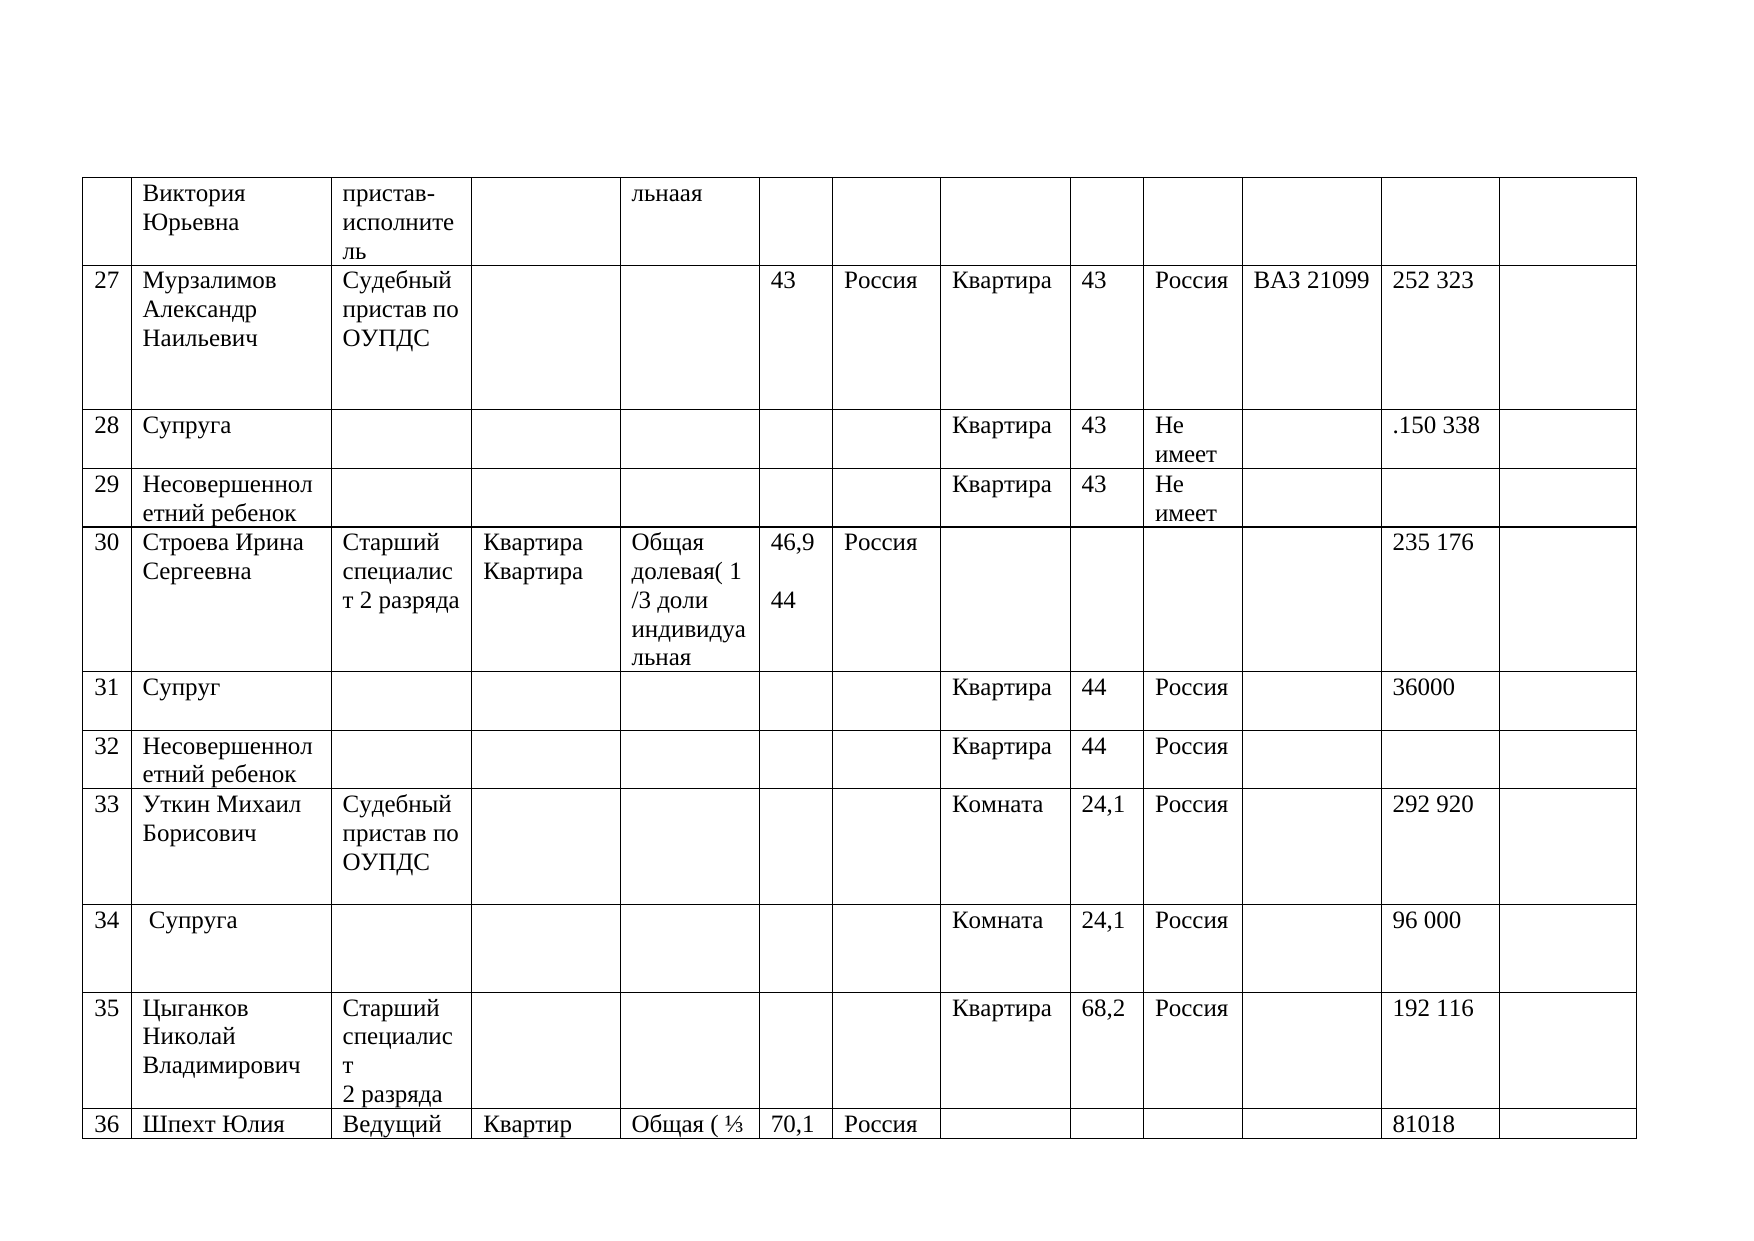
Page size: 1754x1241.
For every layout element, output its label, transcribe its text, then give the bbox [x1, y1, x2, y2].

table_cell [941, 1109, 1070, 1137]
table_cell [1243, 528, 1381, 671]
table_cell 43 [1071, 410, 1143, 468]
table_cell [621, 789, 759, 904]
table_cell 43 [1071, 266, 1143, 409]
table_cell [332, 905, 471, 992]
table_cell [760, 672, 832, 730]
table_cell [472, 266, 620, 409]
table_cell [472, 469, 620, 526]
table_cell [621, 266, 759, 409]
table_cell [1243, 410, 1381, 468]
table_cell Россия [1144, 789, 1242, 904]
table_cell [833, 672, 940, 730]
table_cell [1071, 1109, 1143, 1137]
table_cell 28 [83, 410, 131, 468]
table_cell [332, 410, 471, 468]
table_cell [941, 178, 1070, 264]
table_cell 27 [83, 266, 131, 409]
table_cell [472, 178, 620, 264]
table_cell [1382, 731, 1499, 788]
table_cell 44 [1071, 731, 1143, 788]
table_cell [1500, 789, 1636, 904]
table_cell Судебный приcтав по ОУПДС [332, 266, 471, 409]
table_cell 252 323 [1382, 266, 1499, 409]
table_cell Квартира [941, 993, 1070, 1108]
table_cell [833, 731, 940, 788]
table_cell [621, 672, 759, 730]
table_cell Квартира [941, 672, 1070, 730]
table_cell [621, 731, 759, 788]
table_cell Квартира Квартира [472, 528, 620, 671]
table_cell 235 176 [1382, 528, 1499, 671]
table_cell Мурзалимов Александр Наильевич [132, 266, 331, 409]
table_cell 36 [83, 1109, 131, 1137]
table_cell [1500, 528, 1636, 671]
table_cell Супруга [132, 905, 331, 992]
table_cell [1071, 528, 1143, 671]
table_cell Россия [1144, 905, 1242, 992]
table_cell Россия [1144, 993, 1242, 1108]
table_cell Россия [833, 1109, 940, 1137]
table_cell [760, 410, 832, 468]
table_cell 32 [83, 731, 131, 788]
table_cell [833, 469, 940, 526]
table_cell [472, 672, 620, 730]
table_cell [1243, 905, 1381, 992]
table_cell [1144, 178, 1242, 264]
table_cell [1144, 1109, 1242, 1137]
table_cell 46,9 44 [760, 528, 832, 671]
table_cell [332, 469, 471, 526]
table_cell [1243, 178, 1381, 264]
table_cell [833, 993, 940, 1108]
table_cell Виктория Юрьевна [132, 178, 331, 264]
table_cell [1500, 469, 1636, 526]
table_cell .150 338 [1382, 410, 1499, 468]
table_cell [1382, 178, 1499, 264]
table_cell [1243, 672, 1381, 730]
table_cell [1243, 789, 1381, 904]
table_cell пристав-исполнитель [332, 178, 471, 264]
table_cell [1500, 993, 1636, 1108]
table_cell Супруга [132, 410, 331, 468]
table_cell Несовершеннолетний ребенок [132, 731, 331, 788]
table_cell [1500, 266, 1636, 409]
table_cell [472, 993, 620, 1108]
table_cell [1243, 731, 1381, 788]
table_cell [1500, 731, 1636, 788]
table_cell [833, 905, 940, 992]
table_cell [760, 905, 832, 992]
table_cell 35 [83, 993, 131, 1108]
table_cell Комната [941, 789, 1070, 904]
table_cell [760, 993, 832, 1108]
table_cell 31 [83, 672, 131, 730]
table_cell 43 [760, 266, 832, 409]
table_cell 33 [83, 789, 131, 904]
table_cell Несовершеннолетний ребенок [132, 469, 331, 526]
table_cell [621, 993, 759, 1108]
table_cell Россия [1144, 672, 1242, 730]
table_cell [1382, 469, 1499, 526]
table_cell 96 000 [1382, 905, 1499, 992]
table_cell Не имеет [1144, 410, 1242, 468]
table_cell [332, 731, 471, 788]
table_cell 45,4 [1071, 178, 1143, 264]
table_cell [1500, 905, 1636, 992]
table_cell 24,1 [1071, 905, 1143, 992]
table_cell [1243, 993, 1381, 1108]
table_cell Общая долевая( 1/3 доли индивидуальная [621, 528, 759, 671]
table_cell [760, 178, 832, 264]
table_cell 81018 [1382, 1109, 1499, 1137]
table_cell Россия [833, 266, 940, 409]
table_cell Ведущий [332, 1109, 471, 1137]
table_cell [941, 528, 1070, 671]
table_cell Россия [1144, 731, 1242, 788]
table_cell Квартира [941, 731, 1070, 788]
table_cell 24,1 [1071, 789, 1143, 904]
table_cell 34 [83, 905, 131, 992]
table_cell [760, 469, 832, 526]
table_cell [472, 731, 620, 788]
table_cell Супруг [132, 672, 331, 730]
table_cell Квартир [472, 1109, 620, 1137]
table_cell Старший специалист 2 разряда [332, 993, 471, 1108]
table_cell [332, 672, 471, 730]
table_cell [1500, 178, 1636, 264]
table_cell 43 [1071, 469, 1143, 526]
table_cell [621, 905, 759, 992]
table_cell [621, 410, 759, 468]
table_cell Общая ( ⅓ [621, 1109, 759, 1137]
table_cell [1243, 469, 1381, 526]
table_cell льнаая [621, 178, 759, 264]
table_cell [472, 789, 620, 904]
table_cell 68,2 [1071, 993, 1143, 1108]
table_cell Квартира [941, 410, 1070, 468]
table_cell ВАЗ 21099 [1243, 266, 1381, 409]
table_cell [1144, 528, 1242, 671]
table_cell [472, 410, 620, 468]
table_cell 292 920 [1382, 789, 1499, 904]
table_cell Цыганков Николай Владимирович [132, 993, 331, 1108]
table_cell [83, 178, 131, 264]
table_cell Строева Ирина Сергеевна [132, 528, 331, 671]
table_cell Уткин Михаил Борисович [132, 789, 331, 904]
table_cell [1500, 672, 1636, 730]
table_cell 44 [1071, 672, 1143, 730]
table_cell 192 116 [1382, 993, 1499, 1108]
table_cell [833, 789, 940, 904]
table_cell Россия [1144, 266, 1242, 409]
table_cell Шпехт Юлия [132, 1109, 331, 1137]
table_cell Россия [833, 528, 940, 671]
table_cell Квартира [941, 266, 1070, 409]
table_cell [833, 178, 940, 264]
table_cell [1500, 410, 1636, 468]
table_cell Не имеет [1144, 469, 1242, 526]
table_cell [621, 469, 759, 526]
table_cell [1243, 1109, 1381, 1137]
table_cell [472, 905, 620, 992]
table_cell [760, 789, 832, 904]
table_cell [833, 410, 940, 468]
table_cell [760, 731, 832, 788]
table_cell 36000 [1382, 672, 1499, 730]
table_cell 70,1 [760, 1109, 832, 1137]
table_cell 30 [83, 528, 131, 671]
table_cell Комната [941, 905, 1070, 992]
table_cell Старший специалист 2 разряда [332, 528, 471, 671]
table_cell 29 [83, 469, 131, 526]
table_cell Квартира [941, 469, 1070, 526]
table_cell [1500, 1109, 1636, 1137]
table_cell Судебный пристав по ОУПДС [332, 789, 471, 904]
